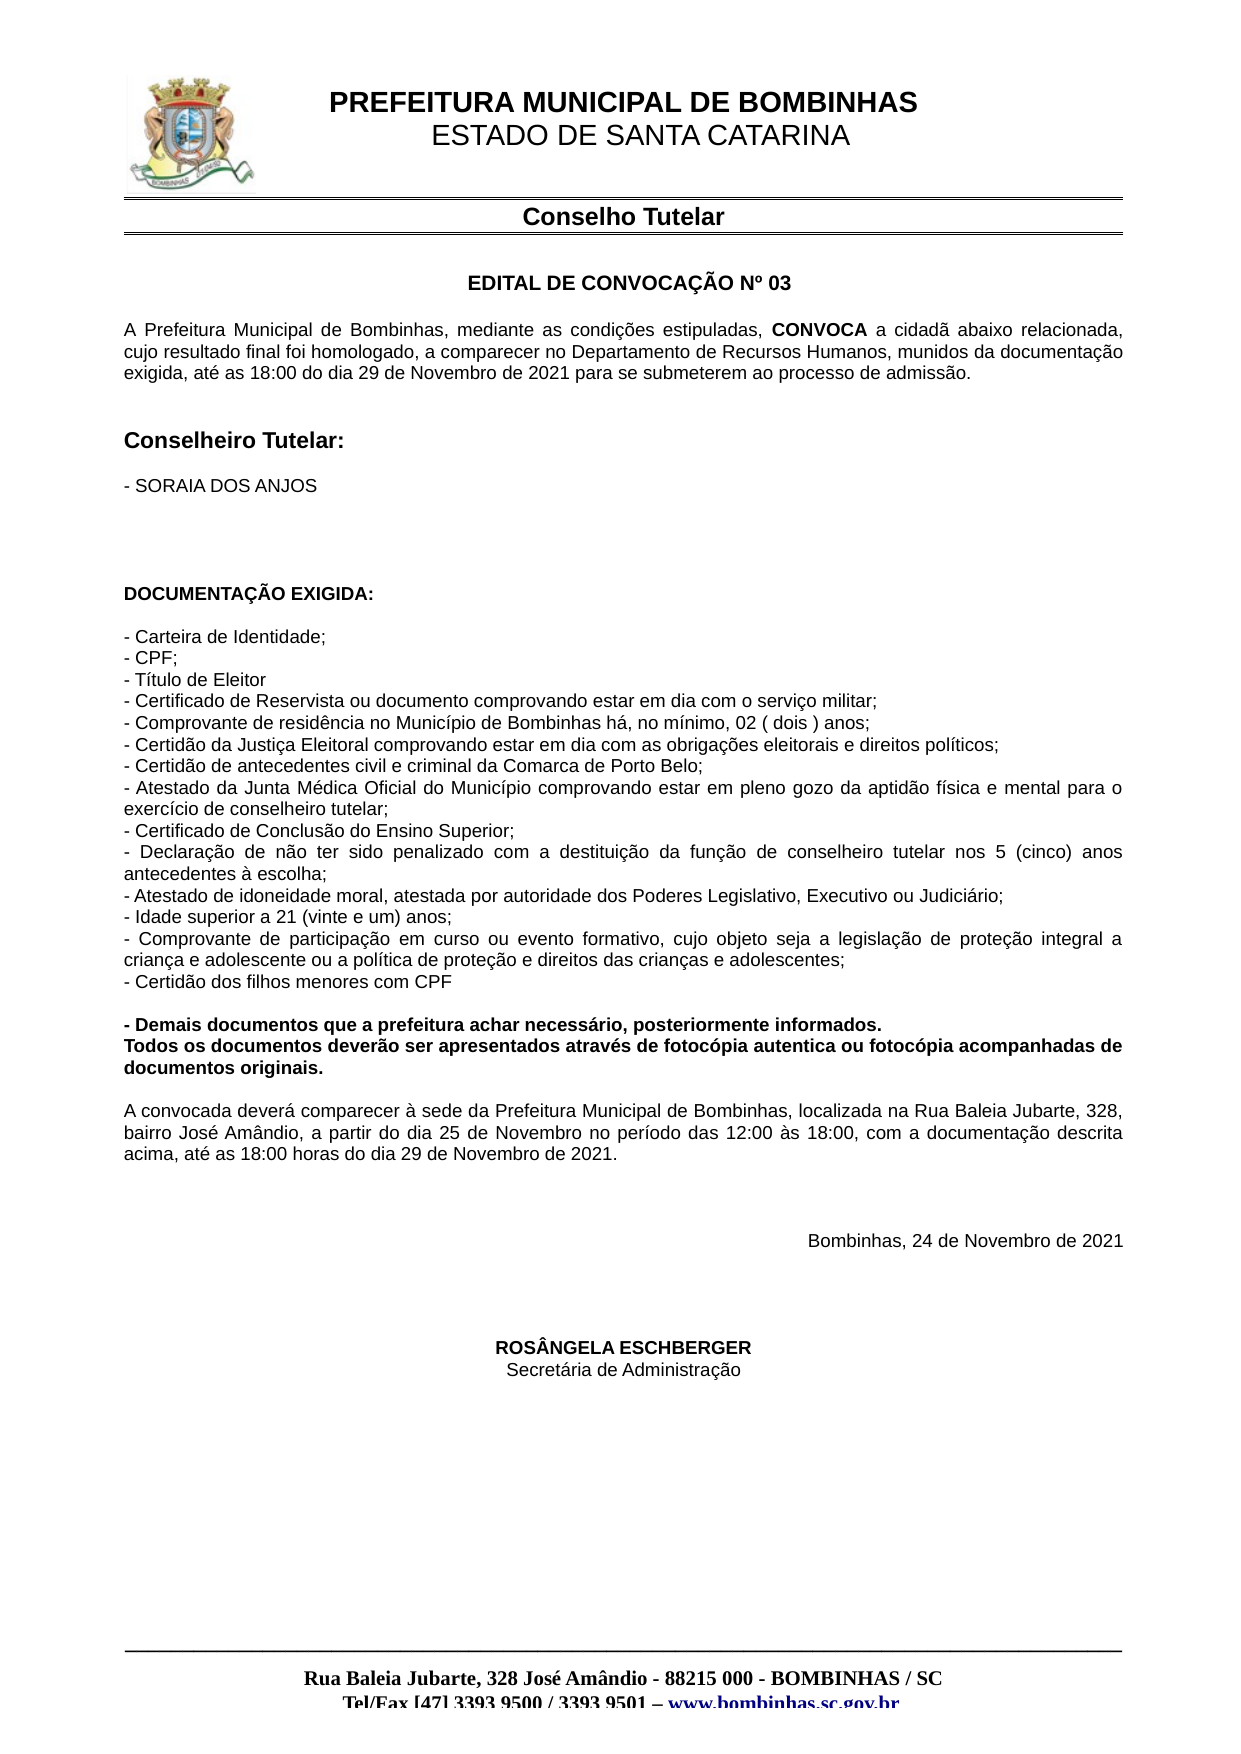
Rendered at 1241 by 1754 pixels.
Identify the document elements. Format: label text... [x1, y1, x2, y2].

text Conselheiro Tutelar: [123, 427, 1123, 453]
text A convocada deverá comparecer à sede da Prefeitura Municipal de Bombinhas, localizada na Rua Baleia Jubarte, 328, bairro José Amândio, a partir do dia 25 de Novembro no período das 12:00 às 18:00, com a documentação descrita acima, até as 18:00 horas do dia 29 de Novembro de 2021. [123, 1100, 1123, 1165]
text Todos os documentos deverão ser apresentados através de fotocópia autentica ou fotocópia acompanhadas de documentos originais. [123, 1035, 1123, 1078]
text Bombinhas, 24 de Novembro de 2021 [123, 1229, 1123, 1251]
text - Certificado de Reservista ou documento comprovando estar em dia com o serviço militar; [123, 690, 1123, 712]
text Secretária de Administração [123, 1359, 1123, 1380]
text - Certificado de Conclusão do Ensino Superior; [123, 820, 1123, 841]
text - Carteira de Identidade; [123, 626, 1123, 647]
picture [126, 75, 257, 194]
text - SORAIA DOS ANJOS [123, 475, 1123, 496]
text - Certidão de antecedentes civil e criminal da Comarca de Porto Belo; [123, 755, 1123, 777]
text Conselho Tutelar [123, 200, 1123, 234]
text - Comprovante de residência no Município de Bombinhas há, no mínimo, 02 ( dois ) anos; [123, 712, 1123, 733]
text DOCUMENTAÇÃO EXIGIDA: [123, 582, 1123, 604]
text - Certidão dos filhos menores com CPF [123, 971, 1123, 992]
text - Declaração de não ter sido penalizado com a destituição da função de conselheiro tutelar nos 5 (cinco) anos antecedentes à escolha; [123, 841, 1123, 884]
text - CPF; [123, 647, 1123, 669]
text EDITAL DE CONVOCAÇÃO Nº 03 [123, 271, 1123, 295]
text - Título de Eleitor [123, 669, 1123, 690]
text ROSÂNGELA ESCHBERGER [123, 1337, 1123, 1359]
text - Certidão da Justiça Eleitoral comprovando estar em dia com as obrigações eleitorais e direitos políticos; [123, 733, 1123, 755]
text A Prefeitura Municipal de Bombinhas, mediante as condições estipuladas, CONVOCA a cidadã abaixo relacionada, cujo resultado final foi homologado, a comparecer no Departamento de Recursos Humanos, munidos da documentação exigida, até as 18:00 do dia 29 de Novembro de 2021 para se submeterem ao processo de admissão. [123, 319, 1123, 384]
text - Idade superior a 21 (vinte e um) anos; [123, 906, 1123, 927]
text - Demais documentos que a prefeitura achar necessário, posteriormente informados. [123, 1014, 1123, 1035]
text - Atestado da Junta Médica Oficial do Município comprovando estar em pleno gozo da aptidão física e mental para o exercício de conselheiro tutelar; [123, 777, 1123, 820]
text - Atestado de idoneidade moral, atestada por autoridade dos Poderes Legislativo, Executivo ou Judiciário; [123, 884, 1123, 906]
text - Comprovante de participação em curso ou evento formativo, cujo objeto seja a legislação de proteção integral a criança e adolescente ou a política de proteção e direitos das crianças e adolescentes; [123, 927, 1123, 971]
